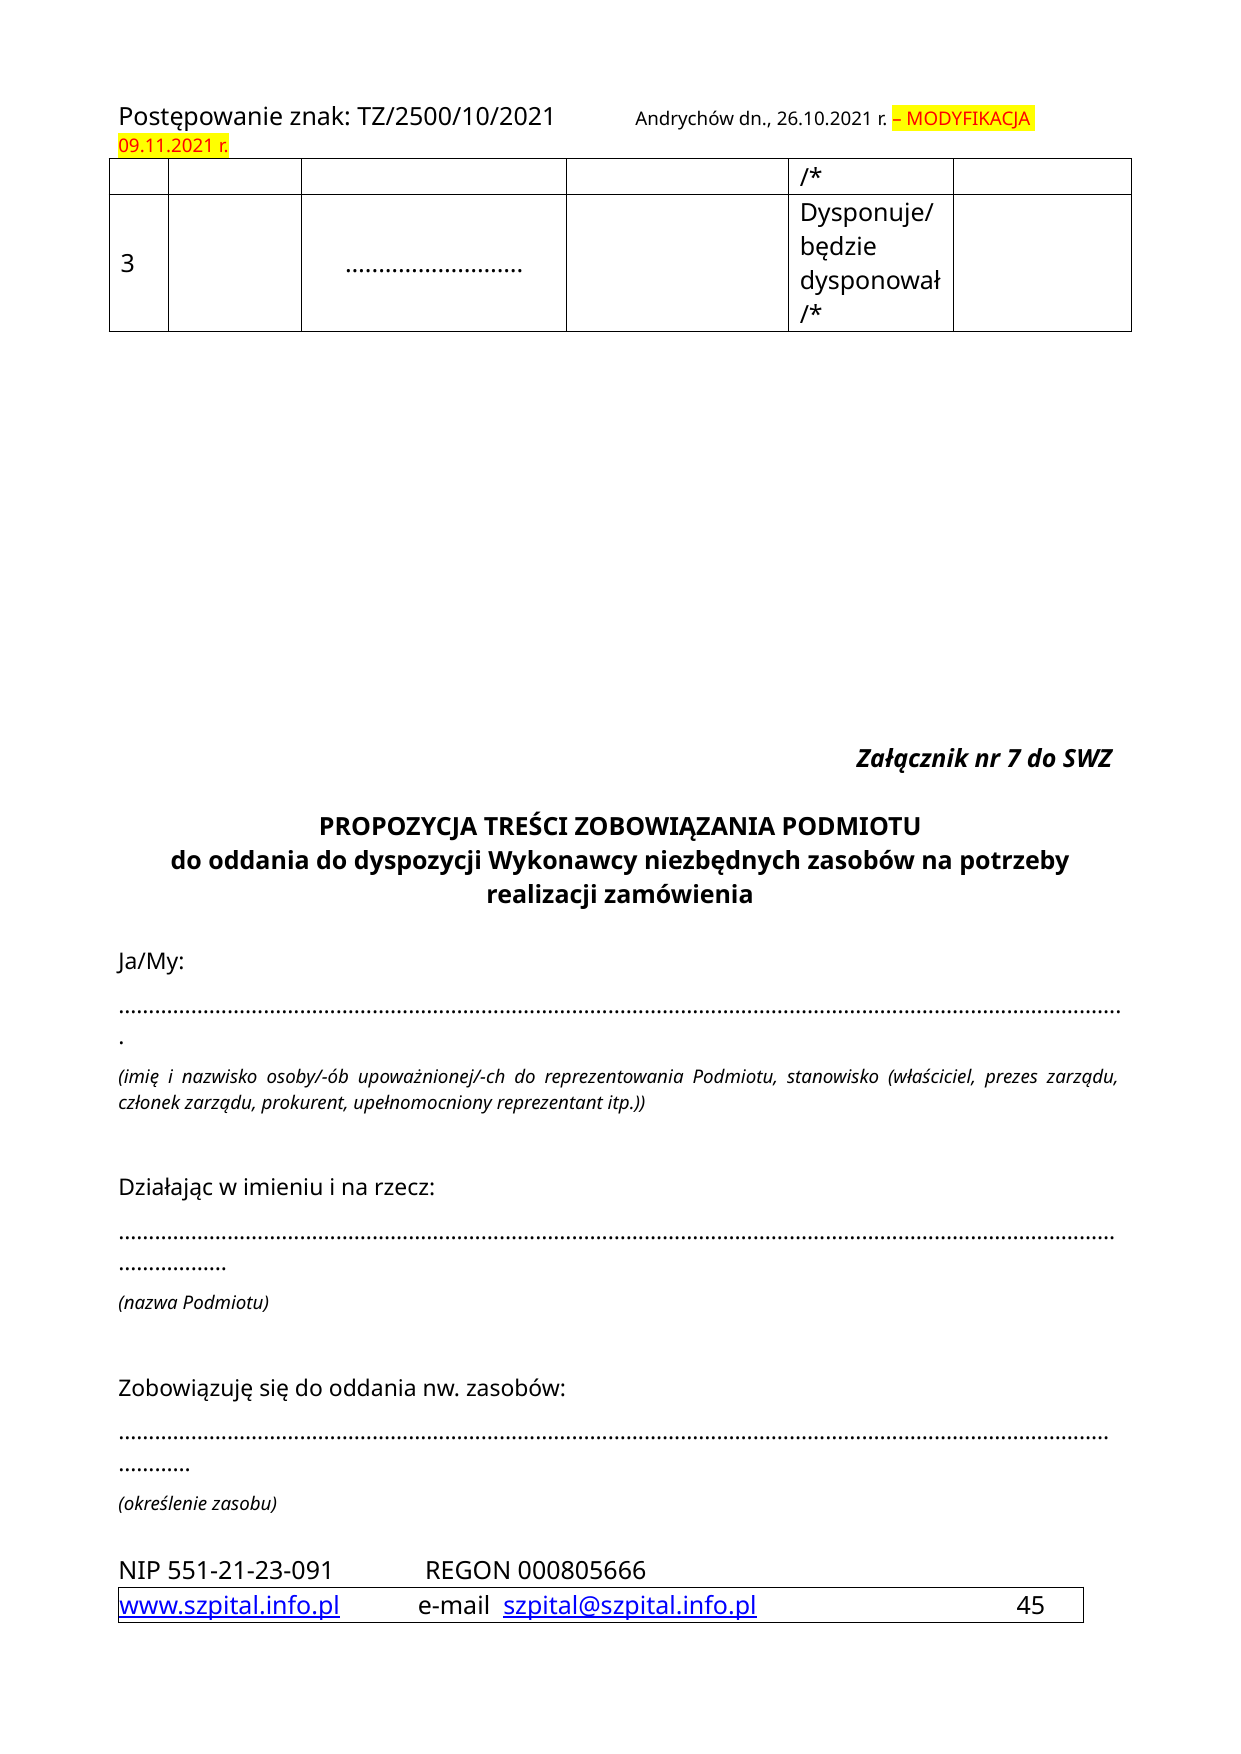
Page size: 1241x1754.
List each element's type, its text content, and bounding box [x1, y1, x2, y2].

table_cell Dysponuje/ będzie dysponował/* [789, 195, 953, 331]
table_cell [110, 159, 168, 193]
table_cell [302, 159, 566, 193]
text PROPOZYCJA TREŚCI ZOBOWIĄZANIA PODMIOTU [118, 809, 1122, 843]
text (nazwa Podmiotu) [118, 1290, 1122, 1315]
text (określenie zasobu) [118, 1490, 1122, 1516]
text ………………………………………………………………………………………………………………………………………………………………… [118, 1215, 1122, 1277]
text (imię i nazwisko osoby/-ób upoważnionej/-ch do reprezentowania Podmiotu, stanowisko (właściciel, prezes zarządu, członek zarządu, prokurent, upełnomocniony reprezentant itp.)) [118, 1064, 1122, 1115]
text Ja/My: [118, 945, 1122, 976]
table_cell [169, 195, 301, 331]
table_cell [954, 159, 1131, 193]
table_cell 3 [110, 195, 168, 331]
text ………………………………………………………………………………………………………………………………………………….. [118, 989, 1122, 1051]
text Działając w imieniu i na rzecz: [118, 1171, 1122, 1202]
table_cell /* [789, 159, 953, 193]
table_cell [567, 195, 788, 331]
text do oddania do dyspozycji Wykonawcy niezbędnych zasobów na potrzeby realizacji zamówienia [118, 843, 1122, 911]
text Załącznik nr 7 do SWZ [118, 741, 1122, 774]
text ………………………………………………………………………………………………………………………………………………..………… [118, 1415, 1122, 1478]
table_cell [567, 159, 788, 193]
table_cell …..…………………. [302, 195, 566, 331]
table_cell [169, 159, 301, 193]
text Zobowiązuję się do oddania nw. zasobów: [118, 1371, 1122, 1403]
table_cell [954, 195, 1131, 331]
